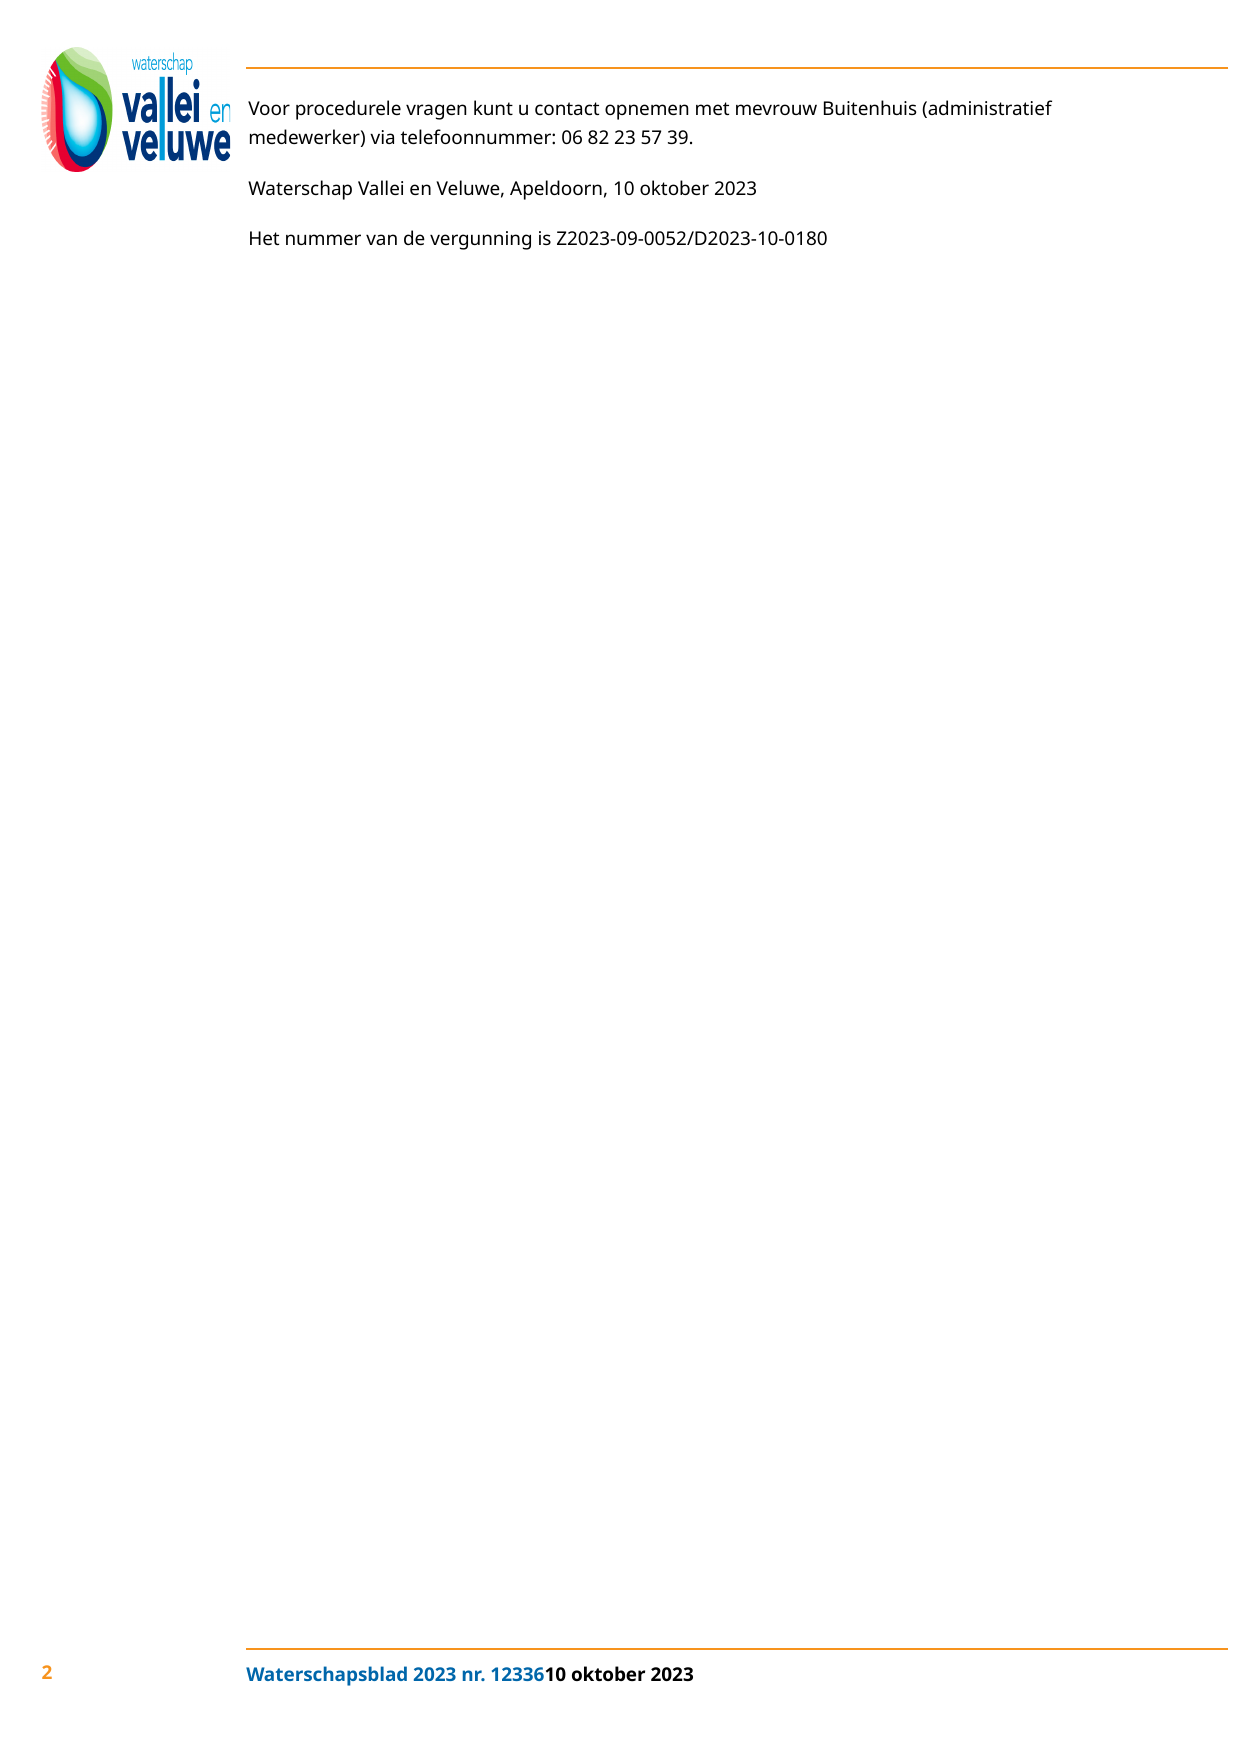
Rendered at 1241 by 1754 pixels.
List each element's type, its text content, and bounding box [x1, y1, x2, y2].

text Het nummer van de vergunning is Z2023-09-0052/D2023-10-0180 [248, 225, 1152, 251]
text Waterschap Vallei en Veluwe, Apeldoorn, 10 oktober 2023 [248, 175, 1152, 201]
picture [41, 47, 231, 172]
text Voor procedurele vragen kunt u contact opnemen met mevrouw Buitenhuis (administratief medewerker) via telefoonnummer: 06 82 23 57 39. [248, 95, 1152, 150]
